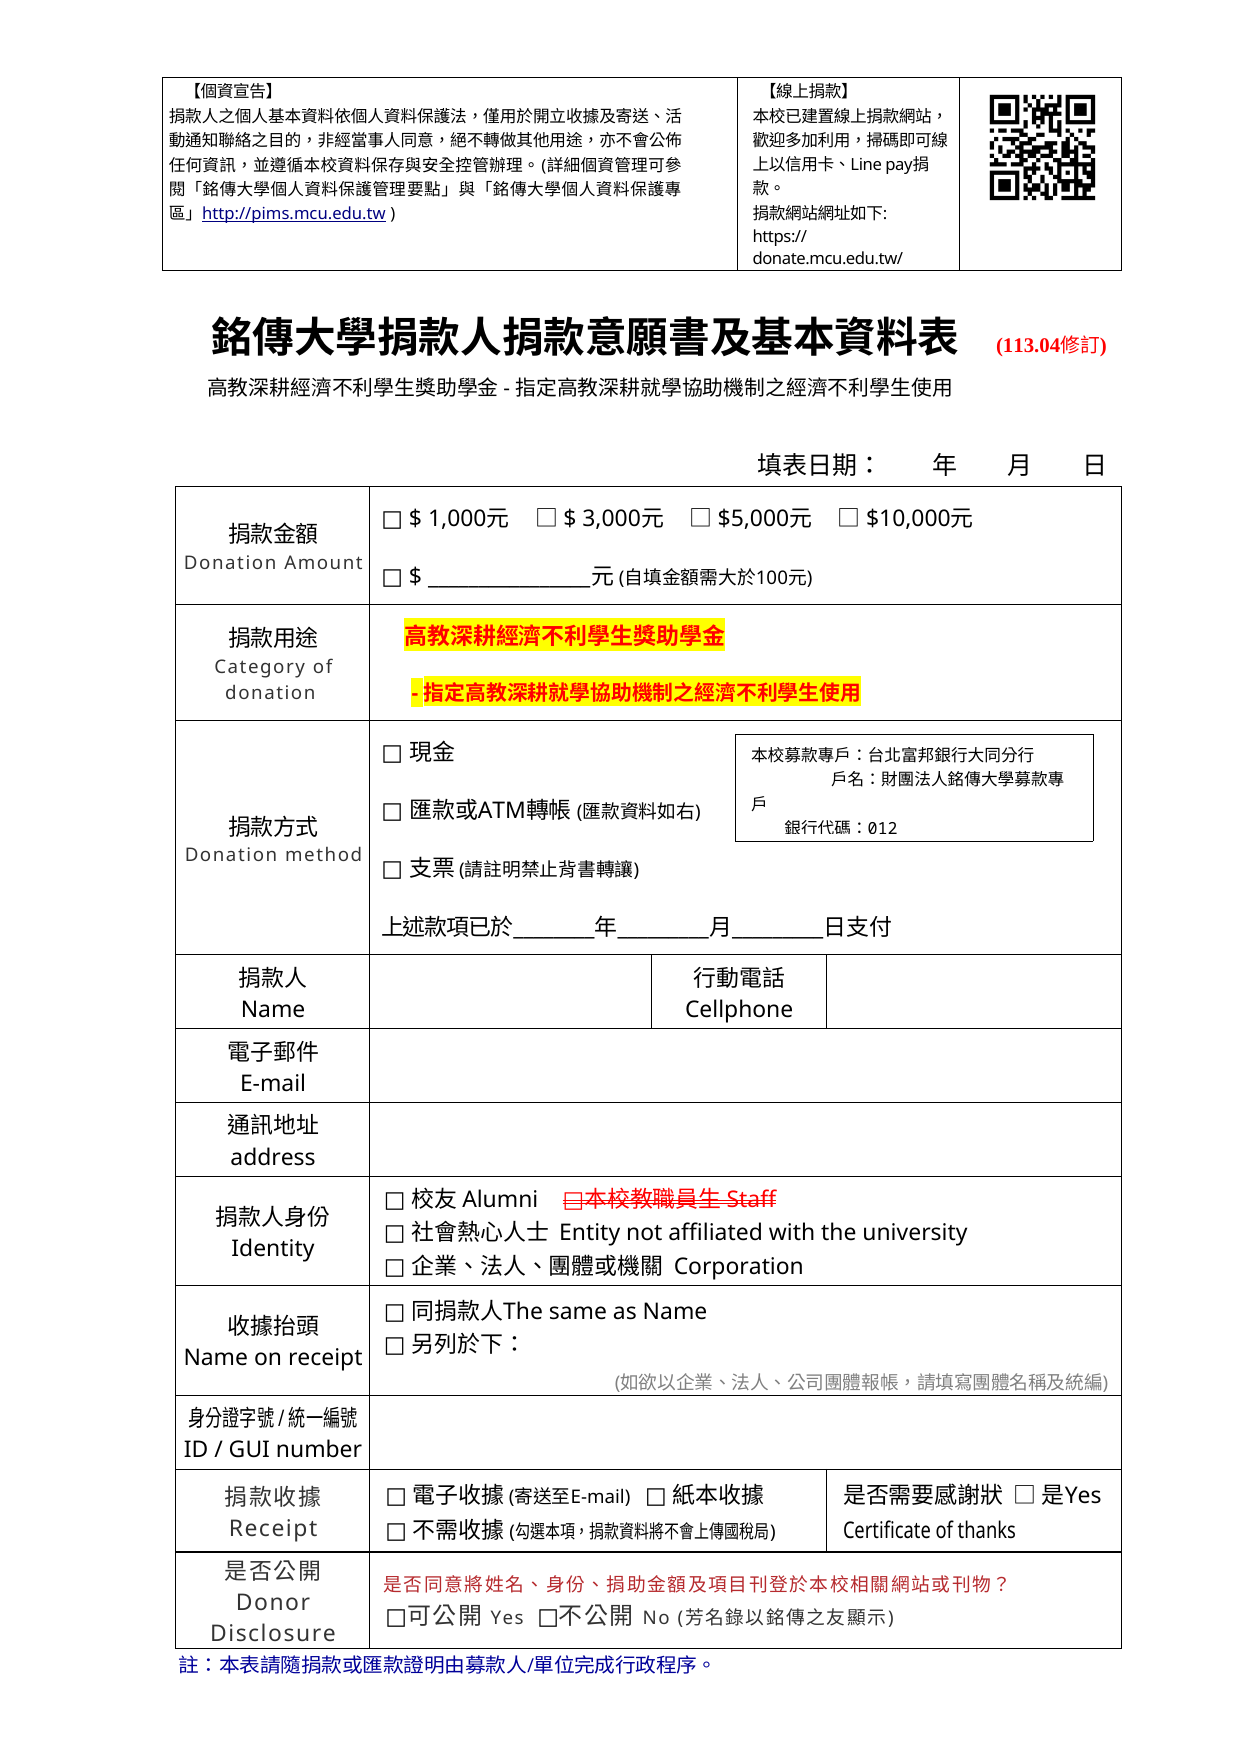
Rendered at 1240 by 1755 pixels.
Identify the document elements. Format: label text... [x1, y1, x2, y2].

table_cell □ 校友 Alumni □本校教職員生 Staff □ 社會熱心人士 Entity not affiliated with the university □ 企業、法人、團體或機關 Corporation [370, 1177, 1121, 1285]
table_cell 捐款人身份 Identity [176, 1177, 369, 1285]
table_cell □ 電子收據 (寄送至E-mail) □ 紙本收據 □ 不需收據 (勾選本項，捐款資料將不會上傳國稅局) [370, 1470, 826, 1551]
table_cell [370, 1396, 1121, 1469]
table_cell [370, 1103, 1121, 1176]
table_cell 電子郵件 E-mail [176, 1029, 369, 1102]
table_cell [370, 1029, 1121, 1102]
table_cell 是否需要感謝狀 □ 是Yes Certificate of thanks [827, 1470, 1121, 1551]
table_cell 通訊地址 address [176, 1103, 369, 1176]
table_cell □ 同捐款人The same as Name □ 另列於下： [370, 1286, 1121, 1367]
text 註：本表請隨捐款或匯款證明由募款人/單位完成行政程序。 [178, 1650, 1114, 1678]
table_header [960, 78, 1121, 269]
table_header 【線上捐款】 本校已建置線上捐款網站，歡迎多加利用，掃碼即可線上以信用卡、Line pay捐款。 捐款網站網址如下: https://donate.mcu.edu.tw/ [738, 78, 959, 269]
table_header 【個資宣告】 捐款人之個人基本資料依個人資料保護法，僅用於開立收據及寄送、活動通知聯絡之目的，非經當事人同意，絕不轉做其他用途，亦不會公佈任何資訊，並遵循本校資料保存與安全控管辦理。(詳細個資管理可參閱「銘傳大學個人資料保護管理要點」與「銘傳大學個人資料保護專區」http://pims.mcu.edu.tw ) [163, 78, 737, 269]
text 高教深耕經濟不利學生獎助學金 - 指定高教深耕就學協助機制之經濟不利學生使用 [161, 364, 1122, 403]
table_cell 捐款人 Name [176, 955, 369, 1028]
table_cell [370, 955, 651, 1028]
table_cell 是否同意將姓名、身份、捐助金額及項目刊登於本校相關網站或刊物？ □可公開 Yes □不公開 No (芳名錄以銘傳之友顯示) [370, 1553, 1121, 1648]
table_header 捐款金額 Donation Amount [176, 487, 369, 604]
table_cell 高教深耕經濟不利學生獎助學金 - 指定高教深耕就學協助機制之經濟不利學生使用 [370, 605, 1121, 720]
table_cell [827, 955, 1121, 1028]
table_cell 收據抬頭 Name on receipt [176, 1286, 369, 1395]
table_cell 是否公開 Donor Disclosure [176, 1553, 369, 1648]
text 銘傳大學捐款人捐款意願書及基本資料表 (113.04修訂) [162, 304, 1107, 364]
table_header □ $ 1,000元 □ $ 3,000元 □ $5,000元 □ $10,000元 □ $ ________________元 (自填金額需大於100元) [370, 487, 1121, 604]
table_cell 捐款用途 Category of donation [176, 605, 369, 720]
table_cell □ 現金 □ 匯款或ATM轉帳 (匯款資料如右) □ 支票 (請註明禁止背書轉讓) 上述款項已於________年_________月_________日支付 [370, 721, 1121, 954]
text 填表日期： 年 月 日 [714, 446, 1108, 482]
table_cell 捐款方式 Donation method [176, 721, 369, 954]
table_cell (如欲以企業、法人、公司團體報帳，請填寫團體名稱及統編) [370, 1367, 1121, 1395]
table_cell 捐款收據 Receipt [176, 1470, 369, 1551]
table_cell 身分證字號 / 統一編號 ID / GUI number [176, 1396, 369, 1469]
table_cell 行動電話 Cellphone [652, 955, 826, 1028]
